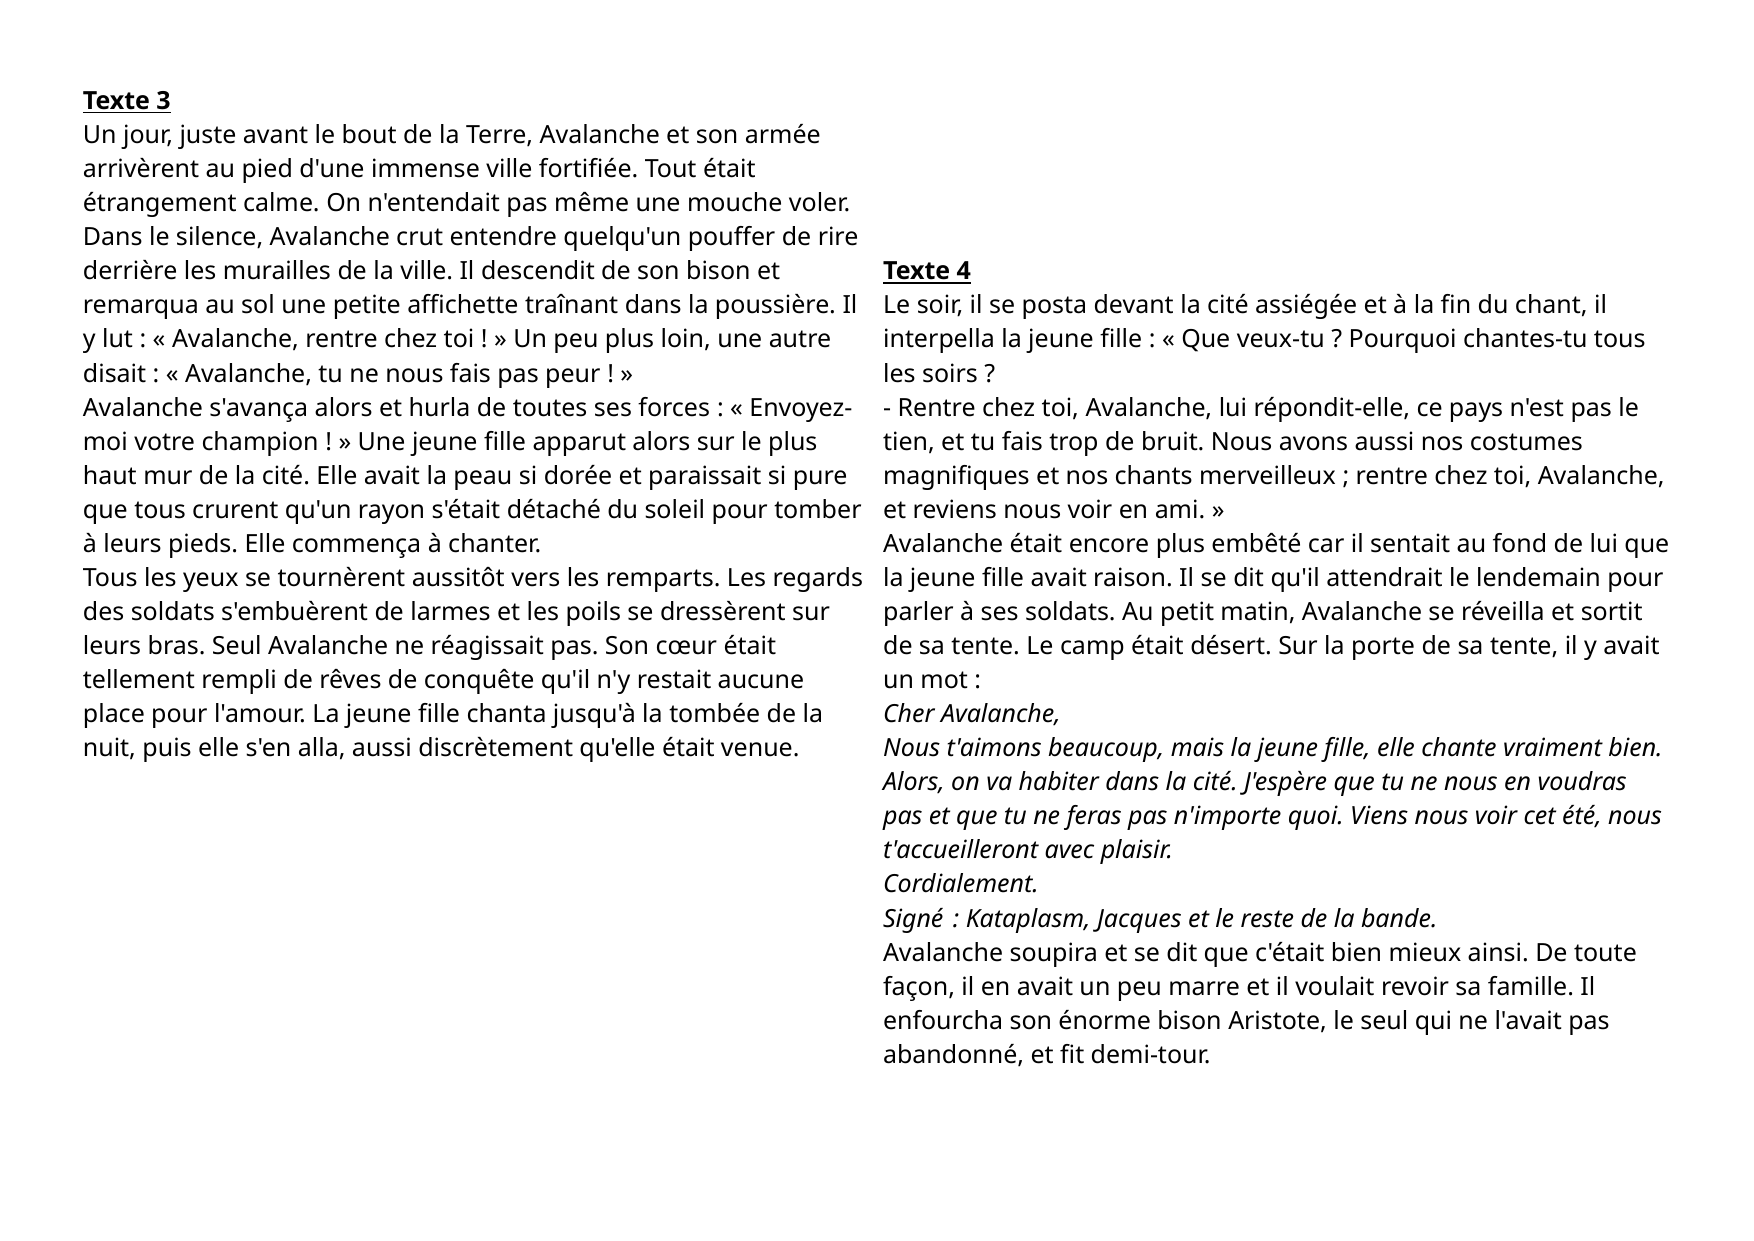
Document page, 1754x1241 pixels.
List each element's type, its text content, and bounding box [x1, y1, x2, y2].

text Cher Avalanche, [883, 696, 1671, 730]
text Un jour, juste avant le bout de la Terre, Avalanche et son armée arrivèrent au pied d'une immense ville fortifiée. Tout était étrangement calme. On n'entendait pas même une mouche voler. Dans le silence, Avalanche crut entendre quelqu'un pouffer de rire derrière les murailles de la ville. Il descendit de son bison et remarqua au sol une petite affichette traînant dans la poussière. Il y lut : « Avalanche, rentre chez toi ! » Un peu plus loin, une autre disait : « Avalanche, tu ne nous fais pas peur ! » [83, 117, 871, 389]
text - Rentre chez toi, Avalanche, lui répondit-elle, ce pays n'est pas le tien, et tu fais trop de bruit. Nous avons aussi nos costumes magnifiques et nos chants merveilleux ; rentre chez toi, Avalanche, et reviens nous voir en ami. » [883, 389, 1671, 526]
text Avalanche s'avança alors et hurla de toutes ses forces : « Envoyez-moi votre champion ! » Une jeune fille apparut alors sur le plus haut mur de la cité. Elle avait la peau si dorée et paraissait si pure que tous crurent qu'un rayon s'était détaché du soleil pour tomber à leurs pieds. Elle commença à chanter. [83, 389, 871, 559]
text Avalanche soupira et se dit que c'était bien mieux ainsi. De toute façon, il en avait un peu marre et il voulait revoir sa famille. Il enfourcha son énorme bison Aristote, le seul qui ne l'avait pas abandonné, et fit demi-tour. [883, 934, 1671, 1071]
text Nous t'aimons beaucoup, mais la jeune fille, elle chante vraiment bien. Alors, on va habiter dans la cité. J'espère que tu ne nous en voudras pas et que tu ne feras pas n'importe quoi. Viens nous voir cet été, nous t'accueilleront avec plaisir. [883, 730, 1671, 866]
text Texte 4 [883, 253, 1671, 287]
text Signé : Kataplasm, Jacques et le reste de la bande. [883, 900, 1671, 934]
text Texte 3 [83, 83, 871, 117]
text Avalanche était encore plus embêté car il sentait au fond de lui que la jeune fille avait raison. Il se dit qu'il attendrait le lendemain pour parler à ses soldats. Au petit matin, Avalanche se réveilla et sortit de sa tente. Le camp était désert. Sur la porte de sa tente, il y avait un mot : [883, 526, 1671, 696]
text Cordialement. [883, 866, 1671, 900]
text Tous les yeux se tournèrent aussitôt vers les remparts. Les regards des soldats s'embuèrent de larmes et les poils se dressèrent sur leurs bras. Seul Avalanche ne réagissait pas. Son cœur était tellement rempli de rêves de conquête qu'il n'y restait aucune place pour l'amour. La jeune fille chanta jusqu'à la tombée de la nuit, puis elle s'en alla, aussi discrètement qu'elle était venue. [83, 559, 871, 764]
text Le soir, il se posta devant la cité assiégée et à la fin du chant, il interpella la jeune fille : « Que veux-tu ? Pourquoi chantes-tu tous les soirs ? [883, 287, 1671, 389]
